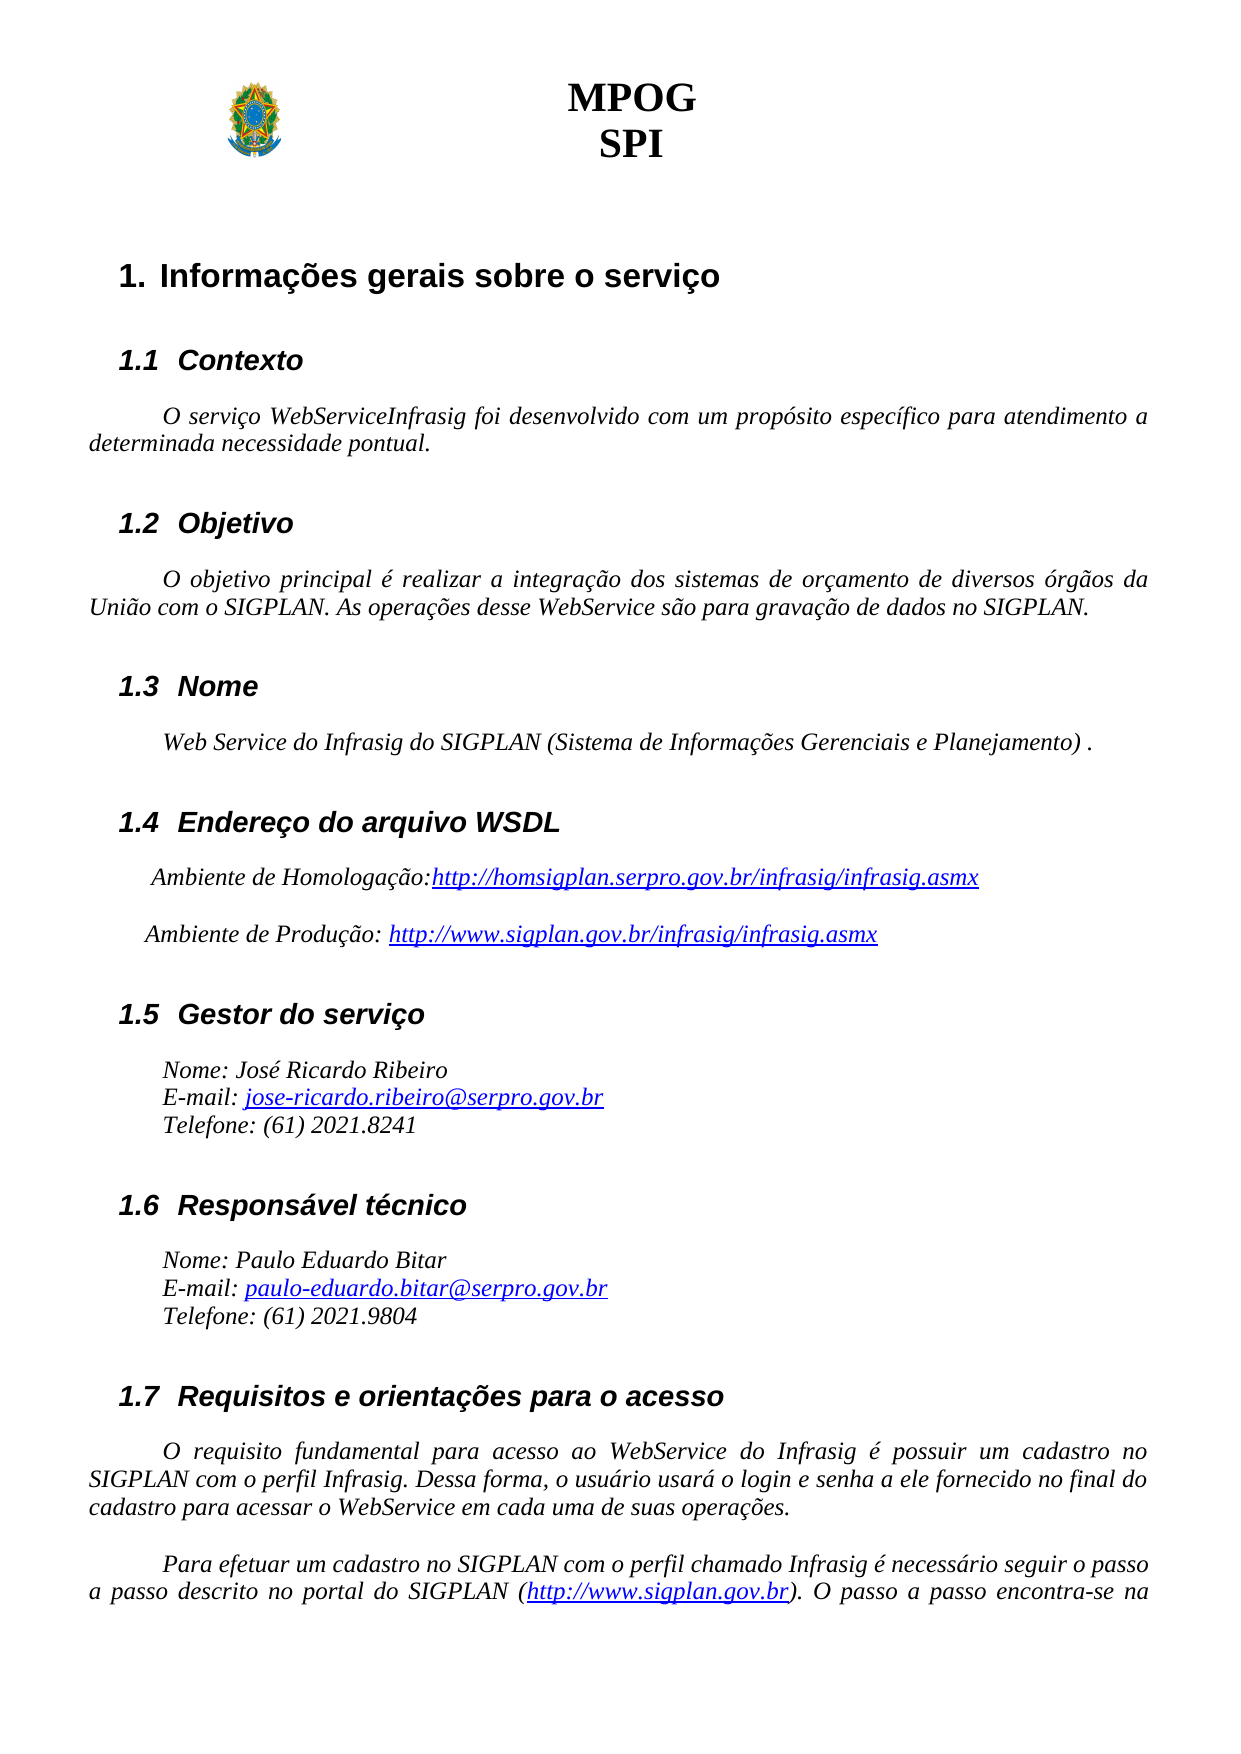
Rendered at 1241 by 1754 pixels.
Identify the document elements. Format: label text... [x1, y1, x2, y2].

text Telefone: (61) 2021.8241 [89, 1111, 1151, 1139]
text Telefone: (61) 2021.9804 [89, 1302, 1151, 1329]
text E-mail: jose-ricardo.ribeiro@serpro.gov.br [89, 1083, 1151, 1111]
subtitle Endereço do arquivo WSDL [118, 806, 1151, 838]
text Nome: José Ricardo Ribeiro [89, 1056, 1151, 1083]
subtitle Contexto [118, 344, 1151, 377]
picture [227, 82, 282, 158]
subtitle Nome [118, 670, 1151, 703]
subtitle Responsável técnico [118, 1189, 1151, 1221]
subtitle Informações gerais sobre o serviço [118, 257, 1151, 294]
text O requisito fundamental para acesso ao WebService do Infrasig é possuir um cadastro no SIGPLAN com o perfil Infrasig. Dessa forma, o usuário usará o login e senha a ele fornecido no final do cadastro para acessar o WebService em cada uma de suas operações. [89, 1437, 1151, 1520]
text Nome: Paulo Eduardo Bitar [89, 1246, 1151, 1274]
text Web Service do Infrasig do SIGPLAN (Sistema de Informações Gerenciais e Planejamento) . [89, 728, 1151, 756]
subtitle Objetivo [118, 507, 1151, 540]
text E-mail: paulo-eduardo.bitar@serpro.gov.br [89, 1274, 1151, 1302]
text Ambiente de Homologação:http://homsigplan.serpro.gov.br/infrasig/infrasig.asmx [89, 863, 1151, 891]
text Para efetuar um cadastro no SIGPLAN com o perfil chamado Infrasig é necessário seguir o passo a passo descrito no portal do SIGPLAN (http://www.sigplan.gov.br). O passo a passo encontra-se na [89, 1550, 1151, 1605]
text Ambiente de Produção: http://www.sigplan.gov.br/infrasig/infrasig.asmx [89, 920, 1151, 948]
subtitle Requisitos e orientações para o acesso [118, 1379, 1151, 1412]
text O serviço WebServiceInfrasig foi desenvolvido com um propósito específico para atendimento a determinada necessidade pontual. [89, 402, 1151, 457]
subtitle Gestor do serviço [118, 998, 1151, 1031]
text O objetivo principal é realizar a integração dos sistemas de orçamento de diversos órgãos da União com o SIGPLAN. As operações desse WebService são para gravação de dados no SIGPLAN. [89, 565, 1151, 620]
